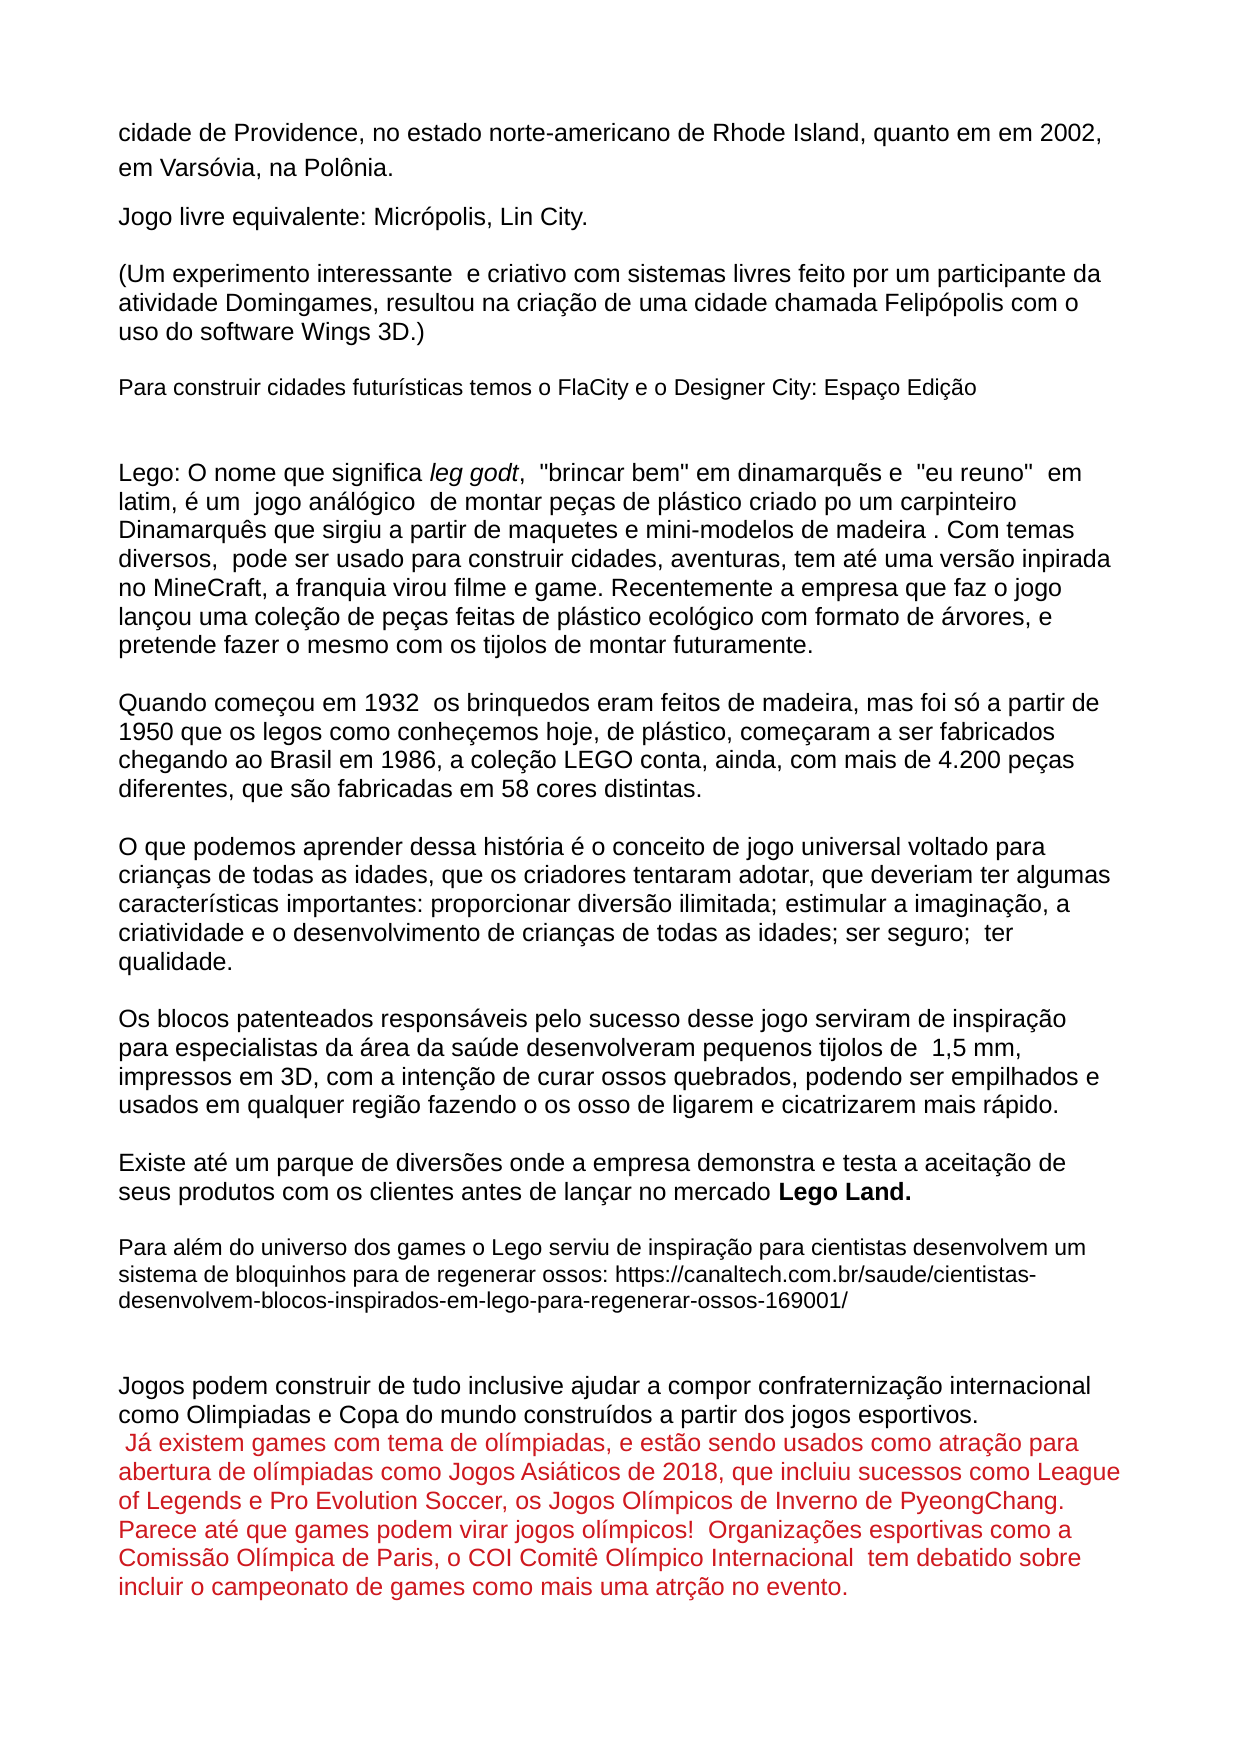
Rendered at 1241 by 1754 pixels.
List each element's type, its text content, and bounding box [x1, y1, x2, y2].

text Existe até um parque de diversões onde a empresa demonstra e testa a aceitação de seus produtos com os clientes antes de lançar no mercado Lego Land. [118, 1148, 1122, 1206]
text Jogo livre equivalente: Micrópolis, Lin City. [118, 202, 1122, 230]
text cidade de Providence, no estado norte-americano de Rhode Island, quanto em em 2002, em Varsóvia, na Polônia. [118, 118, 1122, 181]
text Já existem games com tema de olímpiadas, e estão sendo usados como atração para abertura de olímpiadas como Jogos Asiáticos de 2018, que incluiu sucessos como League of Legends e Pro Evolution Soccer, os Jogos Olímpicos de Inverno de PyeongChang. Parece até que games podem virar jogos olímpicos! Organizações esportivas como a Comissão Olímpica de Paris, o COI Comitê Olímpico Internacional tem debatido sobre incluir o campeonato de games como mais uma atrção no evento. [118, 1428, 1122, 1601]
text Lego: O nome que significa leg godt, "brincar bem" em dinamarquẽs e "eu reuno" em latim, é um jogo análógico de montar peças de plástico criado po um carpinteiro Dinamarquês que sirgiu a partir de maquetes e mini-modelos de madeira . Com temas diversos, pode ser usado para construir cidades, aventuras, tem até uma versão inpirada no MineCraft, a franquia virou filme e game. Recentemente a empresa que faz o jogo lançou uma coleção de peças feitas de plástico ecológico com formato de árvores, e pretende fazer o mesmo com os tijolos de montar futuramente. [118, 458, 1122, 659]
text Para além do universo dos games o Lego serviu de inspiração para cientistas desenvolvem um sistema de bloquinhos para de regenerar ossos: https://canaltech.com.br/saude/cientistas-desenvolvem-blocos-inspirados-em-lego-para-regenerar-ossos-169001/ [118, 1234, 1122, 1313]
text Quando começou em 1932 os brinquedos eram feitos de madeira, mas foi só a partir de 1950 que os legos como conheçemos hoje, de plástico, começaram a ser fabricados chegando ao Brasil em 1986, a coleção LEGO conta, ainda, com mais de 4.200 peças diferentes, que são fabricadas em 58 cores distintas. [118, 688, 1122, 803]
text (Um experimento interessante e criativo com sistemas livres feito por um participante da atividade Domingames, resultou na criação de uma cidade chamada Felipópolis com o uso do software Wings 3D.) [118, 259, 1122, 345]
text Jogos podem construir de tudo inclusive ajudar a compor confraternização internacional como Olimpiadas e Copa do mundo construídos a partir dos jogos esportivos. [118, 1371, 1122, 1428]
text O que podemos aprender dessa história é o conceito de jogo universal voltado para crianças de todas as idades, que os criadores tentaram adotar, que deveriam ter algumas características importantes: proporcionar diversão ilimitada; estimular a imaginação, a criatividade e o desenvolvimento de crianças de todas as idades; ser seguro; ter qualidade. [118, 832, 1122, 976]
text Para construir cidades futurísticas temos o FlaCity e o Designer City: Espaço Edição [118, 374, 1122, 401]
text Os blocos patenteados responsáveis pelo sucesso desse jogo serviram de inspiração para especialistas da área da saúde desenvolveram pequenos tijolos de 1,5 mm, impressos em 3D, com a intenção de curar ossos quebrados, podendo ser empilhados e usados em qualquer região fazendo o os osso de ligarem e cicatrizarem mais rápido. [118, 1004, 1122, 1119]
